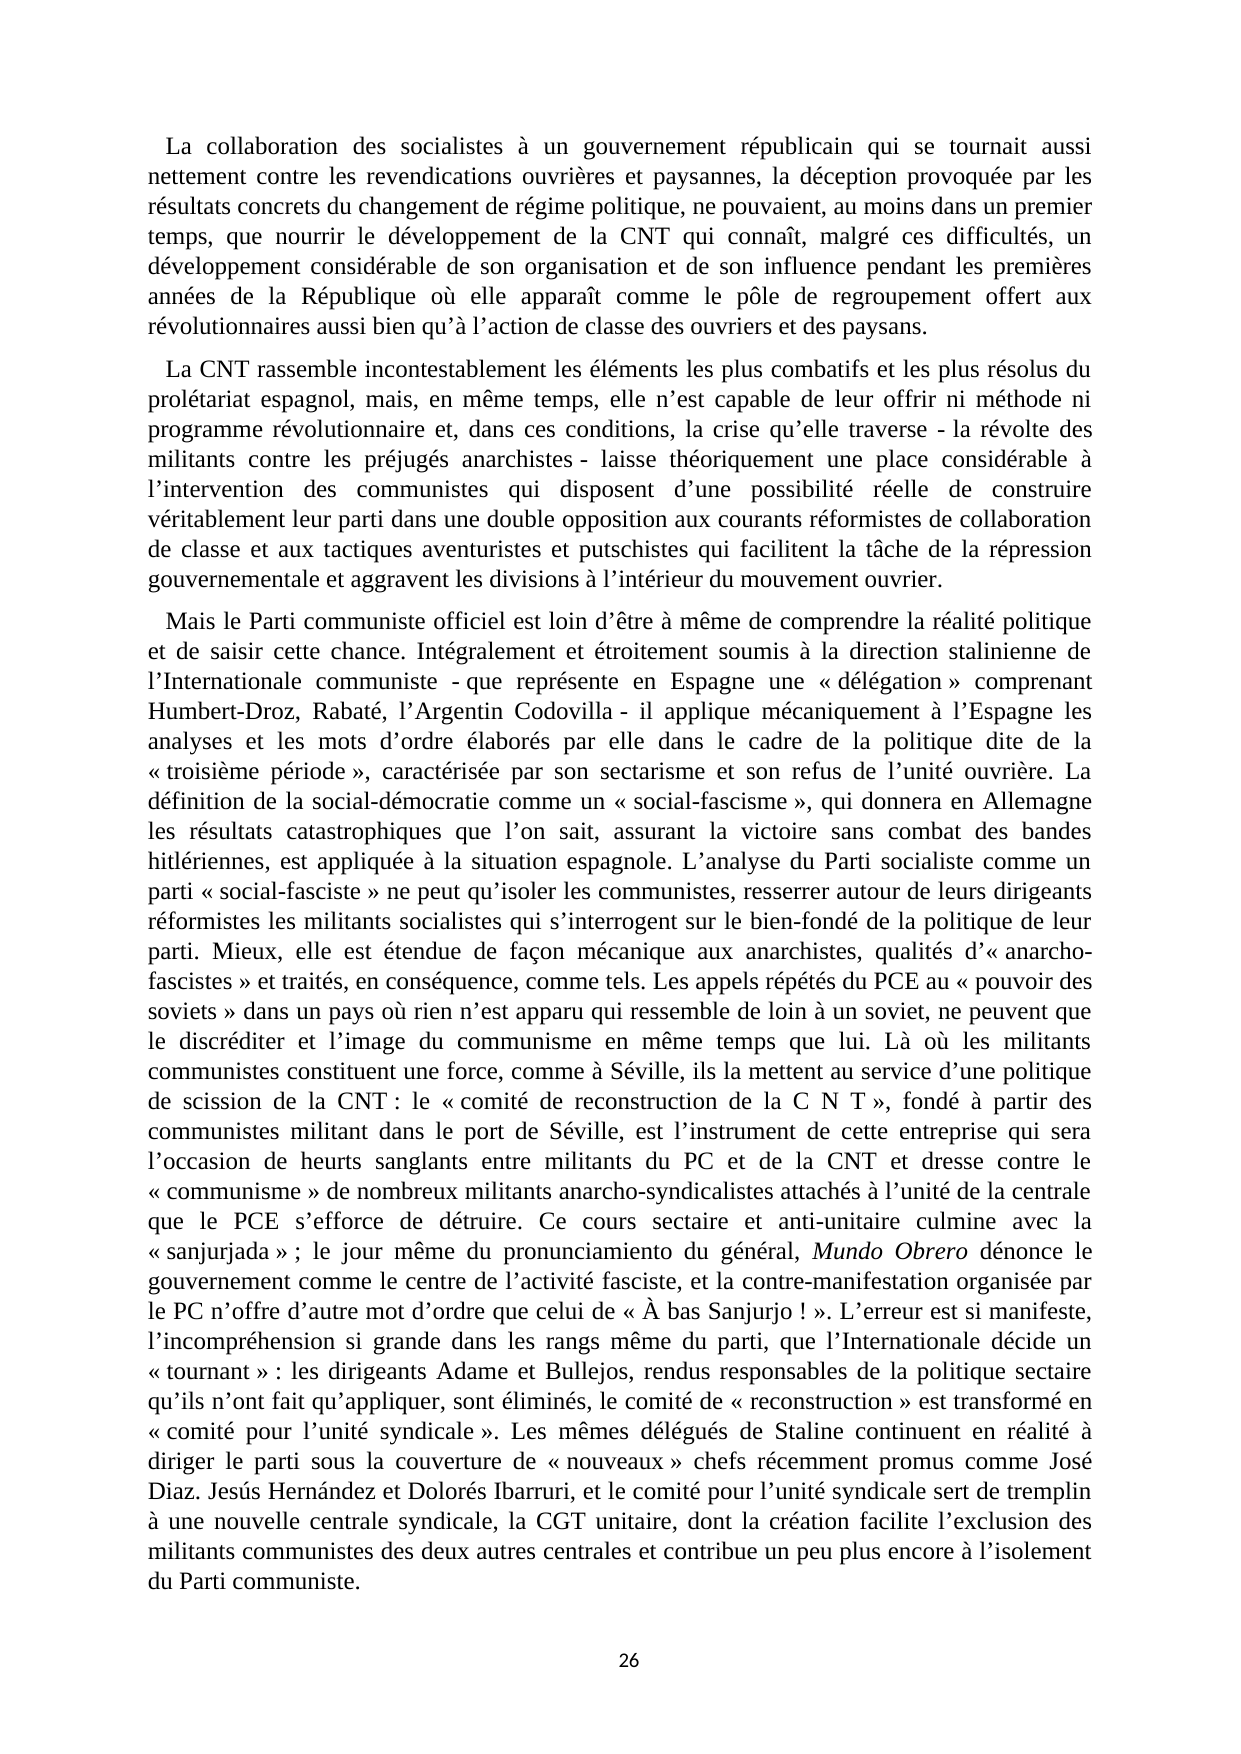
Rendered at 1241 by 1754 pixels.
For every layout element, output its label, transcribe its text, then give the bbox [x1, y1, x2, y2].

text La CNT rassemble incontestablement les éléments les plus combatifs et les plus résolus du prolétariat espagnol, mais, en même temps, elle n’est capable de leur offrir ni méthode ni programme révolutionnaire et, dans ces conditions, la crise qu’elle traverse - la révolte des militants contre les préjugés anarchistes - laisse théoriquement une place considérable à l’intervention des communistes qui disposent d’une possibilité réelle de construire véritablement leur parti dans une double opposition aux courants réformistes de collaboration de classe et aux tactiques aventuristes et putschistes qui facilitent la tâche de la répression gouvernementale et aggravent les divisions à l’intérieur du mouvement ouvrier. [148, 352, 1092, 592]
text Mais le Parti communiste officiel est loin d’être à même de comprendre la réalité politique et de saisir cette chance. Intégralement et étroitement soumis à la direction stalinienne de l’Internationale communiste - que représente en Espagne une « délégation » comprenant Humbert-Droz, Rabaté, l’Argentin Codovilla - il applique mécaniquement à l’Espagne les analyses et les mots d’ordre élaborés par elle dans le cadre de la politique dite de la « troisième période », caractérisée par son sectarisme et son refus de l’unité ouvrière. La définition de la social-démocratie comme un « social-fascisme », qui donnera en Allemagne les résultats catastrophiques que l’on sait, assurant la victoire sans combat des bandes hitlériennes, est appliquée à la situation espagnole. L’analyse du Parti socialiste comme un parti « social-fasciste » ne peut qu’isoler les communistes, resserrer autour de leurs dirigeants réformistes les militants socialistes qui s’interrogent sur le bien-fondé de la politique de leur parti. Mieux, elle est étendue de façon mécanique aux anarchistes, qualités d’« anarcho-fascistes » et traités, en conséquence, comme tels. Les appels répétés du PCE au « pouvoir des soviets » dans un pays où rien n’est apparu qui ressemble de loin à un soviet, ne peuvent que le discréditer et l’image du communisme en même temps que lui. Là où les militants communistes constituent une force, comme à Séville, ils la mettent au service d’une politique de scission de la CNT : le « comité de reconstruction de la C N T », fondé à partir des communistes militant dans le port de Séville, est l’instrument de cette entreprise qui sera l’occasion de heurts sanglants entre militants du PC et de la CNT et dresse contre le « communisme » de nombreux militants anarcho-syndicalistes attachés à l’unité de la centrale que le PCE s’efforce de détruire. Ce cours sectaire et anti-unitaire culmine avec la « sanjurjada » ; le jour même du pronunciamiento du général, Mundo Obrero dénonce le gouvernement comme le centre de l’activité fasciste, et la contre-manifestation organisée par le PC n’offre d’autre mot d’ordre que celui de « À bas Sanjurjo ! ». L’erreur est si manifeste, l’incompréhension si grande dans les rangs même du parti, que l’Internationale décide un « tournant » : les dirigeants Adame et Bullejos, rendus responsables de la politique sectaire qu’ils n’ont fait qu’appliquer, sont éliminés, le comité de « reconstruction » est transformé en « comité pour l’unité syndicale ». Les mêmes délégués de Staline continuent en réalité à diriger le parti sous la couverture de « nouveaux » chefs récemment promus comme José Diaz. Jesús Hernández et Dolorés Ibarruri, et le comité pour l’unité syndicale sert de tremplin à une nouvelle centrale syndicale, la CGT unitaire, dont la création facilite l’exclusion des militants communistes des deux autres centrales et contribue un peu plus encore à l’isolement du Parti communiste. [148, 605, 1092, 1595]
text La collaboration des socialistes à un gouvernement républicain qui se tournait aussi nettement contre les revendications ouvrières et paysannes, la déception provoquée par les résultats concrets du changement de régime politique, ne pouvaient, au moins dans un premier temps, que nourrir le développement de la CNT qui connaît, malgré ces difficultés, un développement considérable de son organisation et de son influence pendant les premières années de la République où elle apparaît comme le pôle de regroupement offert aux révolutionnaires aussi bien qu’à l’action de classe des ouvriers et des paysans. [148, 130, 1092, 340]
